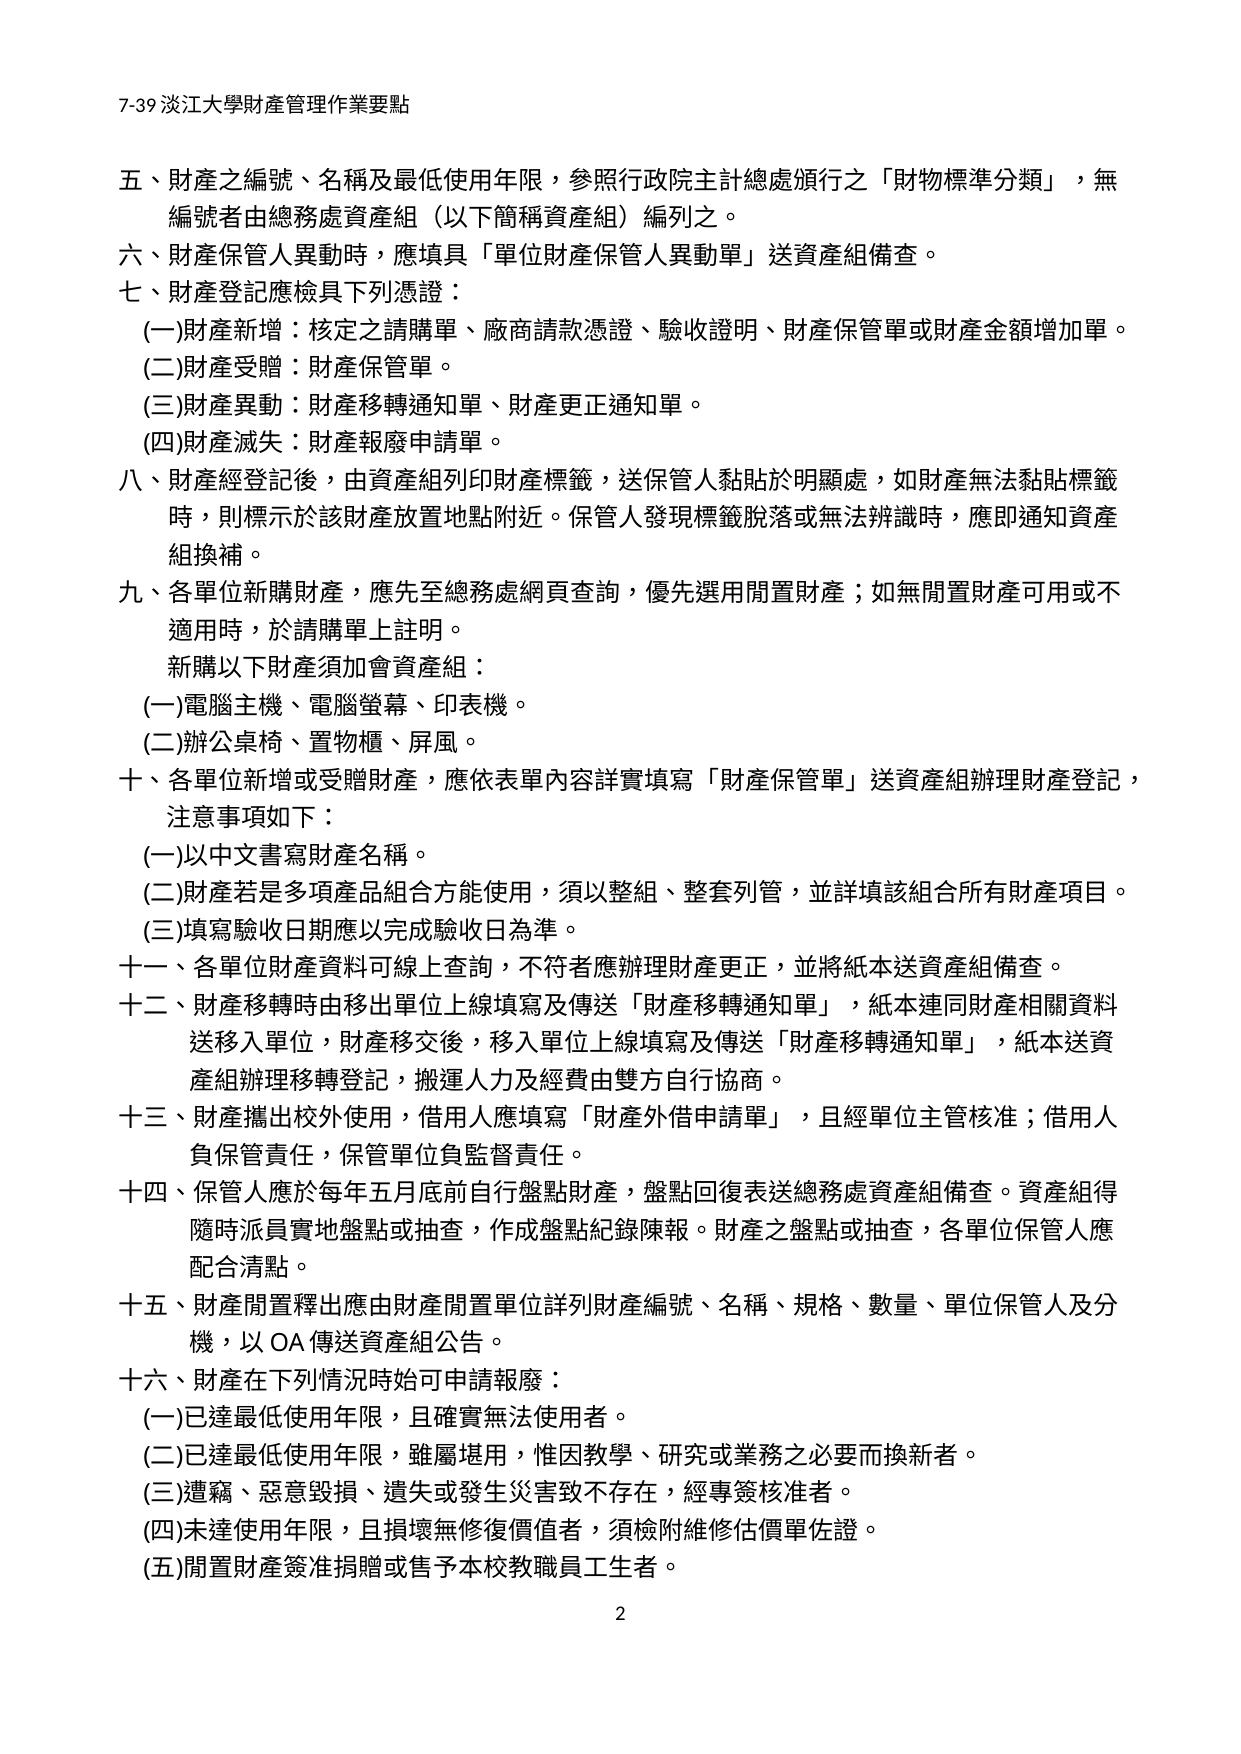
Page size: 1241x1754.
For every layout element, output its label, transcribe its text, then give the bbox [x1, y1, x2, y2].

text 十五、財產閒置釋出應由財產閒置單位詳列財產編號、名稱、規格、數量、單位保管人及分機，以OA傳送資產組公告。 [118, 1284, 1122, 1359]
text (四)財產滅失：財產報廢申請單。 [143, 422, 1122, 459]
text (五)閒置財產簽准捐贈或售予本校教職員工生者。 [143, 1547, 1122, 1584]
text (二)財產受贈：財產保管單。 [143, 347, 1122, 384]
text (三)財產異動：財產移轉通知單、財產更正通知單。 [143, 384, 1122, 422]
text (三)遭竊、惡意毀損、遺失或發生災害致不存在，經專簽核准者。 [143, 1472, 1122, 1509]
text 新購以下財產須加會資產組： [168, 647, 1122, 684]
text 五、財產之編號、名稱及最低使用年限，參照行政院主計總處頒行之「財物標準分類」，無編號者由總務處資產組（以下簡稱資產組）編列之。 [118, 159, 1122, 234]
text (一)以中文書寫財產名稱。 [143, 834, 1122, 872]
text 九、各單位新購財產，應先至總務處網頁查詢，優先選用閒置財產；如無閒置財產可用或不適用時，於請購單上註明。 [118, 572, 1122, 647]
text 十一、各單位財產資料可線上查詢，不符者應辦理財產更正，並將紙本送資產組備查。 [118, 947, 1122, 984]
text (三)填寫驗收日期應以完成驗收日為準。 [143, 909, 1122, 947]
text (四)未達使用年限，且損壞無修復價值者，須檢附維修估價單佐證。 [143, 1509, 1122, 1547]
text (一)已達最低使用年限，且確實無法使用者。 [143, 1397, 1122, 1434]
text (二)財產若是多項產品組合方能使用，須以整組、整套列管，並詳填該組合所有財產項目。 [143, 872, 1122, 909]
text 十四、保管人應於每年五月底前自行盤點財產，盤點回復表送總務處資產組備查。資產組得隨時派員實地盤點或抽查，作成盤點紀錄陳報。財產之盤點或抽查，各單位保管人應配合清點。 [118, 1172, 1122, 1284]
text 七、財產登記應檢具下列憑證： [118, 272, 1122, 309]
text (一)電腦主機、電腦螢幕、印表機。 [143, 684, 1122, 722]
text (二)辦公桌椅、置物櫃、屏風。 [143, 722, 1122, 759]
text 十二、財產移轉時由移出單位上線填寫及傳送「財產移轉通知單」，紙本連同財產相關資料送移入單位，財產移交後，移入單位上線填寫及傳送「財產移轉通知單」，紙本送資產組辦理移轉登記，搬運人力及經費由雙方自行協商。 [118, 984, 1122, 1097]
text (一)財產新增：核定之請購單、廠商請款憑證、驗收證明、財產保管單或財產金額增加單。 [143, 309, 1122, 347]
text (二)已達最低使用年限，雖屬堪用，惟因教學、研究或業務之必要而換新者。 [143, 1434, 1122, 1472]
text 十六、財產在下列情況時始可申請報廢： [118, 1359, 1122, 1397]
text 十三、財產攜出校外使用，借用人應填寫「財產外借申請單」，且經單位主管核准；借用人負保管責任，保管單位負監督責任。 [118, 1097, 1122, 1172]
text 六、財產保管人異動時，應填具「單位財產保管人異動單」送資產組備查。 [118, 234, 1122, 272]
text 十、各單位新增或受贈財產，應依表單內容詳實填寫「財產保管單」送資產組辦理財產登記，注意事項如下： [118, 759, 1122, 834]
text 八、財產經登記後，由資產組列印財產標籤，送保管人黏貼於明顯處，如財產無法黏貼標籤時，則標示於該財產放置地點附近。保管人發現標籤脫落或無法辨識時，應即通知資產組換補。 [118, 459, 1122, 572]
